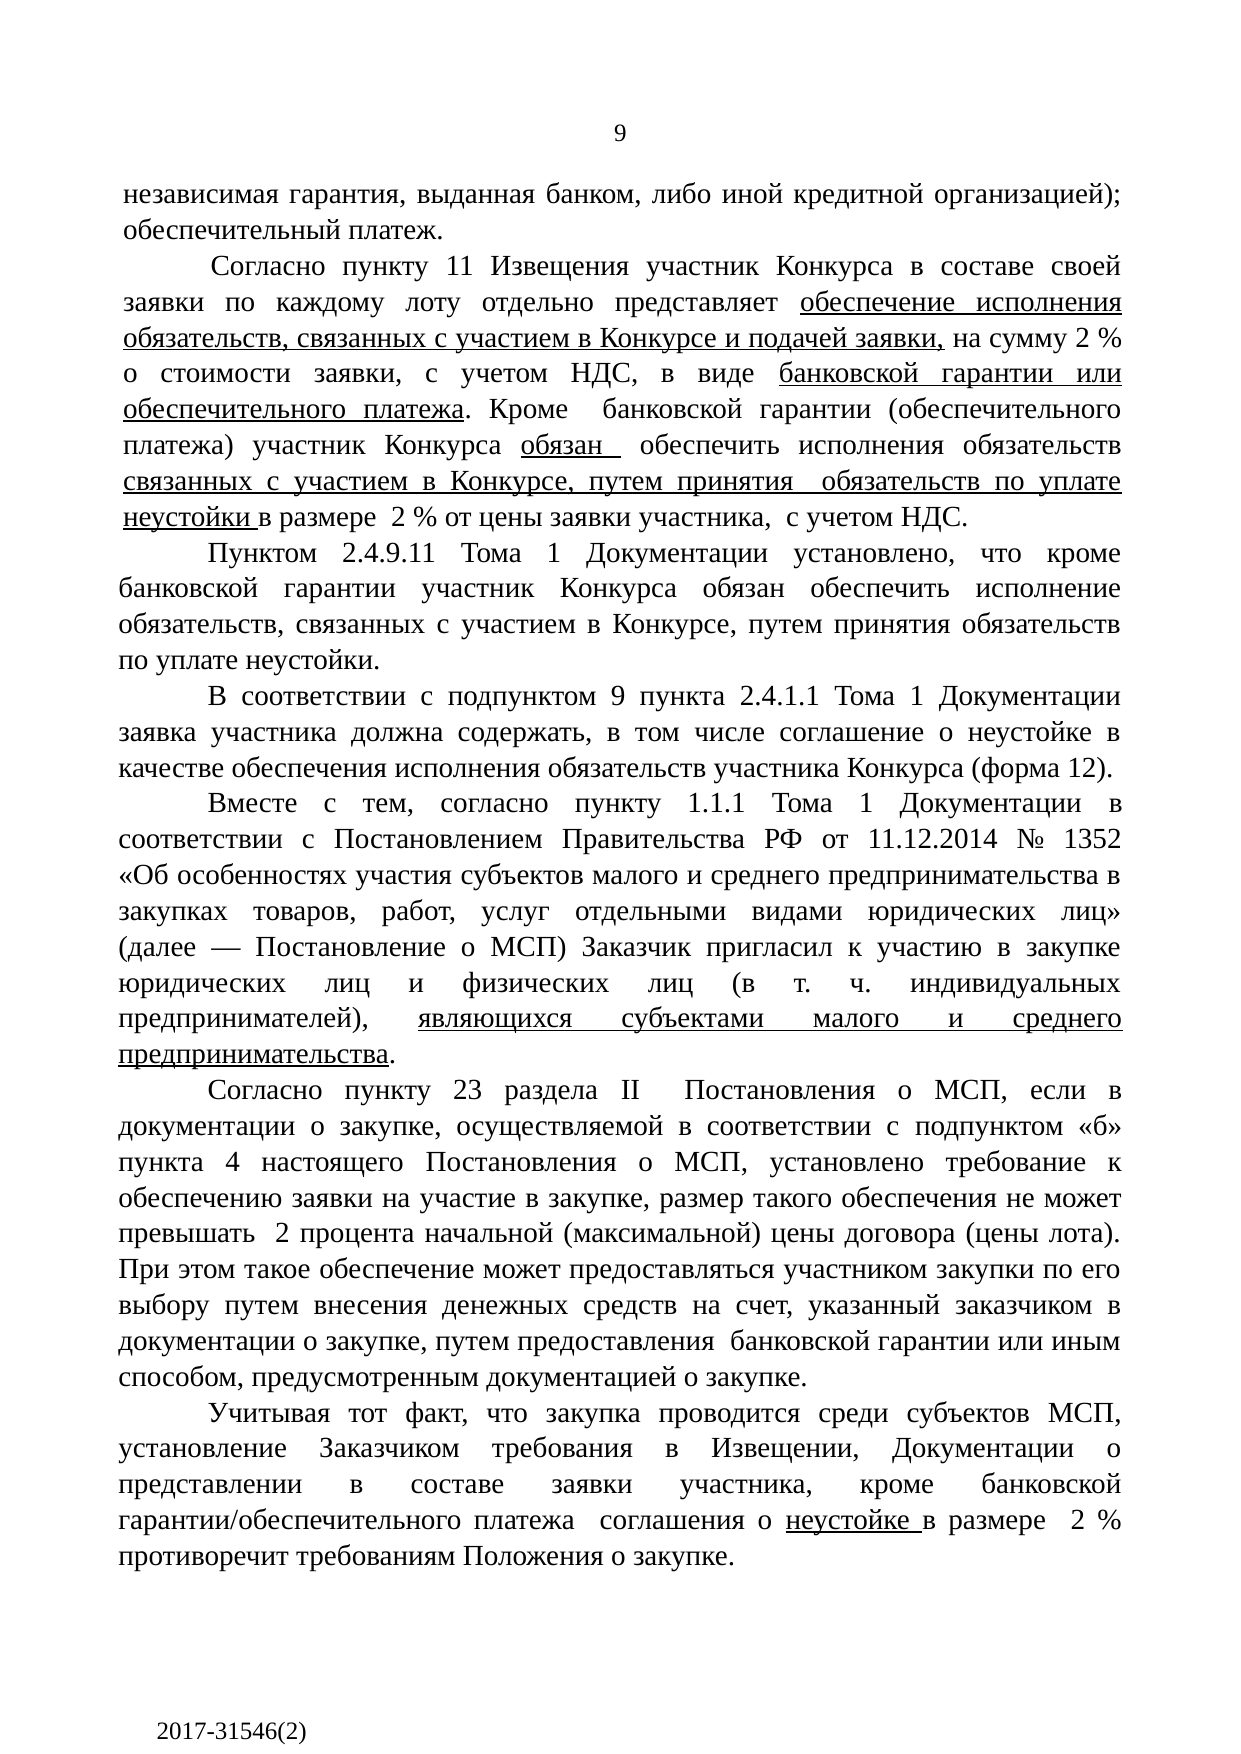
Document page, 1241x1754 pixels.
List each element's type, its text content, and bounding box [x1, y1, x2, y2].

text неустойки в размере 2 % от цены заявки участника, с учетом НДС. [123, 494, 1122, 532]
text Согласно пункту 23 раздела II Постановления о МСП, если в документации о закупке, осуществляемой в соответствии с подпунктом «б» пункта 4 настоящего Постановления о МСП, установлено требование к обеспечению заявки на участие в закупке, размер такого обеспечения не может превышать 2 процента начальной (максимальной) цены договора (цены лота). При этом такое обеспечение может предоставляться участником закупки по его выбору путем внесения денежных средств на счет, указанный заказчиком в документации о закупке, путем предоставления банковской гарантии или иным способом, предусмотренным документацией о закупке. [118, 1072, 1122, 1392]
text Учитывая тот факт, что закупка проводится среди субъектов МСП, установление Заказчиком требования в Извещении, Документации о представлении в составе заявки участника, кроме банковской гарантии/обеспечительного платежа соглашения о неустойке в размере 2 % противоречит требованиям Положения о закупке. [118, 1395, 1122, 1572]
text Вместе с тем, согласно пункту 1.1.1 Тома 1 Документации в соответствии с Постановлением Правительства РФ от 11.12.2014 № 1352 «Об особенностях участия субъектов малого и среднего предпринимательства в закупках товаров, работ, услуг отдельными видами юридических лиц» (далее — Постановление о МСП) Заказчик пригласил к участию в закупке юридических лиц и физических лиц (в т. ч. индивидуальных предпринимателей), являющихся субъектами малого и среднего предпринимательства. [118, 786, 1122, 1070]
text Пунктом 2.4.9.11 Тома 1 Документации установлено, что кроме банковской гарантии участник Конкурса обязан обеспечить исполнение обязательств, связанных с участием в Конкурсе, путем принятия обязательств по уплате неустойки. [118, 535, 1122, 676]
text В соответствии с подпунктом 9 пункта 2.4.1.1 Тома 1 Документации заявка участника должна содержать, в том числе соглашение о неустойке в качестве обеспечения исполнения обязательств участника Конкурса (форма 12). [118, 678, 1122, 783]
text Согласно пункту 11 Извещения участник Конкурса в составе своей заявки по каждому лоту отдельно представляет обеспечение исполнения обязательств, связанных с участием в Конкурсе и подачей заявки, на сумму 2 % о стоимости заявки, с учетом НДС, в виде банковской гарантии или обеспечительного платежа. Кроме банковской гарантии (обеспечительного платежа) участник Конкурса обязан обеспечить исполнения обязательств связанных с участием в Конкурсе, путем принятия обязательств по уплате [123, 248, 1122, 492]
text независимая гарантия, выданная банком, либо иной кредитной организацией); обеспечительный платеж. [123, 176, 1122, 246]
